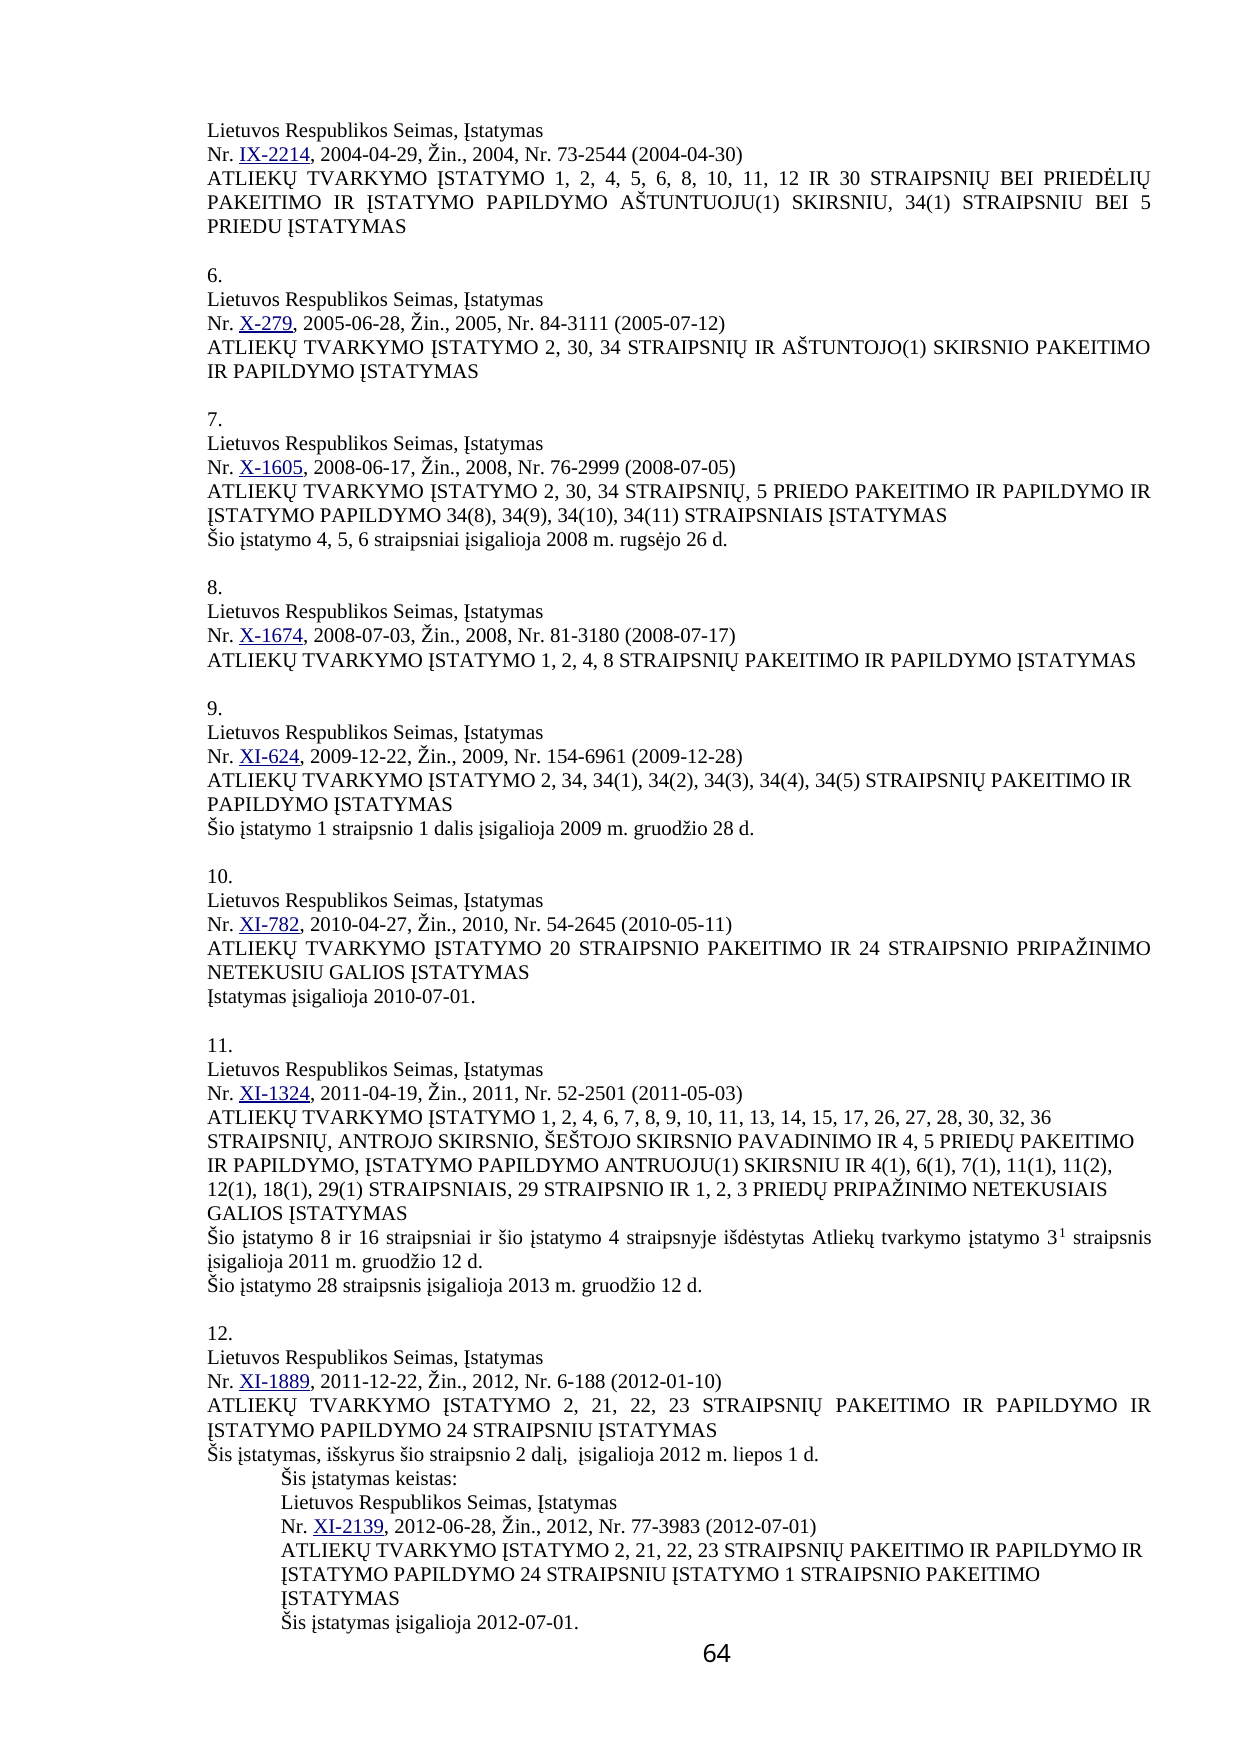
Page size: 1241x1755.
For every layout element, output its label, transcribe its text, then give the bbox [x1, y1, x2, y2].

text Nr. X-1674, 2008-07-03, Žin., 2008, Nr. 81-3180 (2008-07-17) [207, 623, 1152, 647]
text Šis įstatymas, išskyrus šio straipsnio 2 dalį, įsigalioja 2012 m. liepos 1 d. [207, 1442, 1152, 1466]
text Nr. XI-782, 2010-04-27, Žin., 2010, Nr. 54-2645 (2010-05-11) [207, 912, 1152, 936]
text 7. [207, 407, 1152, 431]
text Įstatymas įsigalioja 2010-07-01. [207, 984, 1152, 1008]
text ATLIEKŲ TVARKYMO ĮSTATYMO 2, 21, 22, 23 STRAIPSNIŲ PAKEITIMO IR PAPILDYMO IR ĮSTATYMO PAPILDYMO 24 STRAIPSNIU ĮSTATYMO 1 STRAIPSNIO PAKEITIMO ĮSTATYMAS [281, 1538, 1152, 1610]
text Šio įstatymo 28 straipsnis įsigalioja 2013 m. gruodžio 12 d. [207, 1273, 1152, 1297]
text Lietuvos Respublikos Seimas, Įstatymas [207, 888, 1152, 912]
text Šio įstatymo 4, 5, 6 straipsniai įsigalioja 2008 m. rugsėjo 26 d. [207, 527, 1152, 551]
text Lietuvos Respublikos Seimas, Įstatymas [281, 1490, 1152, 1514]
text Lietuvos Respublikos Seimas, Įstatymas [207, 1057, 1152, 1081]
text ATLIEKŲ TVARKYMO ĮSTATYMO 2, 34, 34(1), 34(2), 34(3), 34(4), 34(5) STRAIPSNIŲ PAKEITIMO IR PAPILDYMO ĮSTATYMAS [207, 768, 1152, 816]
text ATLIEKŲ TVARKYMO ĮSTATYMO 1, 2, 4, 5, 6, 8, 10, 11, 12 IR 30 STRAIPSNIŲ BEI PRIEDĖLIŲ PAKEITIMO IR ĮSTATYMO PAPILDYMO AŠTUNTUOJU(1) SKIRSNIU, 34(1) STRAIPSNIU BEI 5 PRIEDU ĮSTATYMAS [207, 166, 1152, 238]
text 8. [207, 575, 1152, 599]
text ATLIEKŲ TVARKYMO ĮSTATYMO 2, 30, 34 STRAIPSNIŲ IR AŠTUNTOJO(1) SKIRSNIO PAKEITIMO IR PAPILDYMO ĮSTATYMAS [207, 335, 1152, 383]
text Šio įstatymo 8 ir 16 straipsniai ir šio įstatymo 4 straipsnyje išdėstytas Atliekų tvarkymo įstatymo 31 straipsnis įsigalioja 2011 m. gruodžio 12 d. [207, 1225, 1152, 1273]
text Šis įstatymas keistas: [281, 1466, 1152, 1490]
text Lietuvos Respublikos Seimas, Įstatymas [207, 599, 1152, 623]
text Nr. XI-1324, 2011-04-19, Žin., 2011, Nr. 52-2501 (2011-05-03) [207, 1081, 1152, 1105]
text ATLIEKŲ TVARKYMO ĮSTATYMO 2, 21, 22, 23 STRAIPSNIŲ PAKEITIMO IR PAPILDYMO IR ĮSTATYMO PAPILDYMO 24 STRAIPSNIU ĮSTATYMAS [207, 1393, 1152, 1442]
text Nr. X-1605, 2008-06-17, Žin., 2008, Nr. 76-2999 (2008-07-05) [207, 455, 1152, 479]
text 10. [207, 864, 1152, 888]
text ATLIEKŲ TVARKYMO ĮSTATYMO 1, 2, 4, 6, 7, 8, 9, 10, 11, 13, 14, 15, 17, 26, 27, 28, 30, 32, 36 STRAIPSNIŲ, ANTROJO SKIRSNIO, ŠEŠTOJO SKIRSNIO PAVADINIMO IR 4, 5 PRIEDŲ PAKEITIMO IR PAPILDYMO, ĮSTATYMO PAPILDYMO ANTRUOJU(1) SKIRSNIU IR 4(1), 6(1), 7(1), 11(1), 11(2), 12(1), 18(1), 29(1) STRAIPSNIAIS, 29 STRAIPSNIO IR 1, 2, 3 PRIEDŲ PRIPAŽINIMO NETEKUSIAIS GALIOS ĮSTATYMAS [207, 1105, 1152, 1225]
text 11. [207, 1032, 1152, 1057]
text ATLIEKŲ TVARKYMO ĮSTATYMO 2, 30, 34 STRAIPSNIŲ, 5 PRIEDO PAKEITIMO IR PAPILDYMO IR ĮSTATYMO PAPILDYMO 34(8), 34(9), 34(10), 34(11) STRAIPSNIAIS ĮSTATYMAS [207, 479, 1152, 527]
text Nr. X-279, 2005-06-28, Žin., 2005, Nr. 84-3111 (2005-07-12) [207, 311, 1152, 335]
text Nr. XI-624, 2009-12-22, Žin., 2009, Nr. 154-6961 (2009-12-28) [207, 744, 1152, 768]
text Lietuvos Respublikos Seimas, Įstatymas [207, 287, 1152, 311]
text Nr. XI-1889, 2011-12-22, Žin., 2012, Nr. 6-188 (2012-01-10) [207, 1369, 1152, 1393]
text ATLIEKŲ TVARKYMO ĮSTATYMO 20 STRAIPSNIO PAKEITIMO IR 24 STRAIPSNIO PRIPAŽINIMO NETEKUSIU GALIOS ĮSTATYMAS [207, 936, 1152, 984]
text Lietuvos Respublikos Seimas, Įstatymas [207, 118, 1152, 142]
text 6. [207, 262, 1152, 287]
text Nr. IX-2214, 2004-04-29, Žin., 2004, Nr. 73-2544 (2004-04-30) [207, 142, 1152, 166]
text Šis įstatymas įsigalioja 2012-07-01. [281, 1610, 1152, 1634]
text Lietuvos Respublikos Seimas, Įstatymas [207, 431, 1152, 455]
text ATLIEKŲ TVARKYMO ĮSTATYMO 1, 2, 4, 8 STRAIPSNIŲ PAKEITIMO IR PAPILDYMO ĮSTATYMAS [207, 647, 1152, 672]
text 12. [207, 1321, 1152, 1345]
text Nr. XI-2139, 2012-06-28, Žin., 2012, Nr. 77-3983 (2012-07-01) [281, 1514, 1152, 1538]
text Lietuvos Respublikos Seimas, Įstatymas [207, 1345, 1152, 1369]
text Šio įstatymo 1 straipsnio 1 dalis įsigalioja 2009 m. gruodžio 28 d. [207, 816, 1152, 840]
text Lietuvos Respublikos Seimas, Įstatymas [207, 720, 1152, 744]
text 9. [207, 696, 1152, 720]
